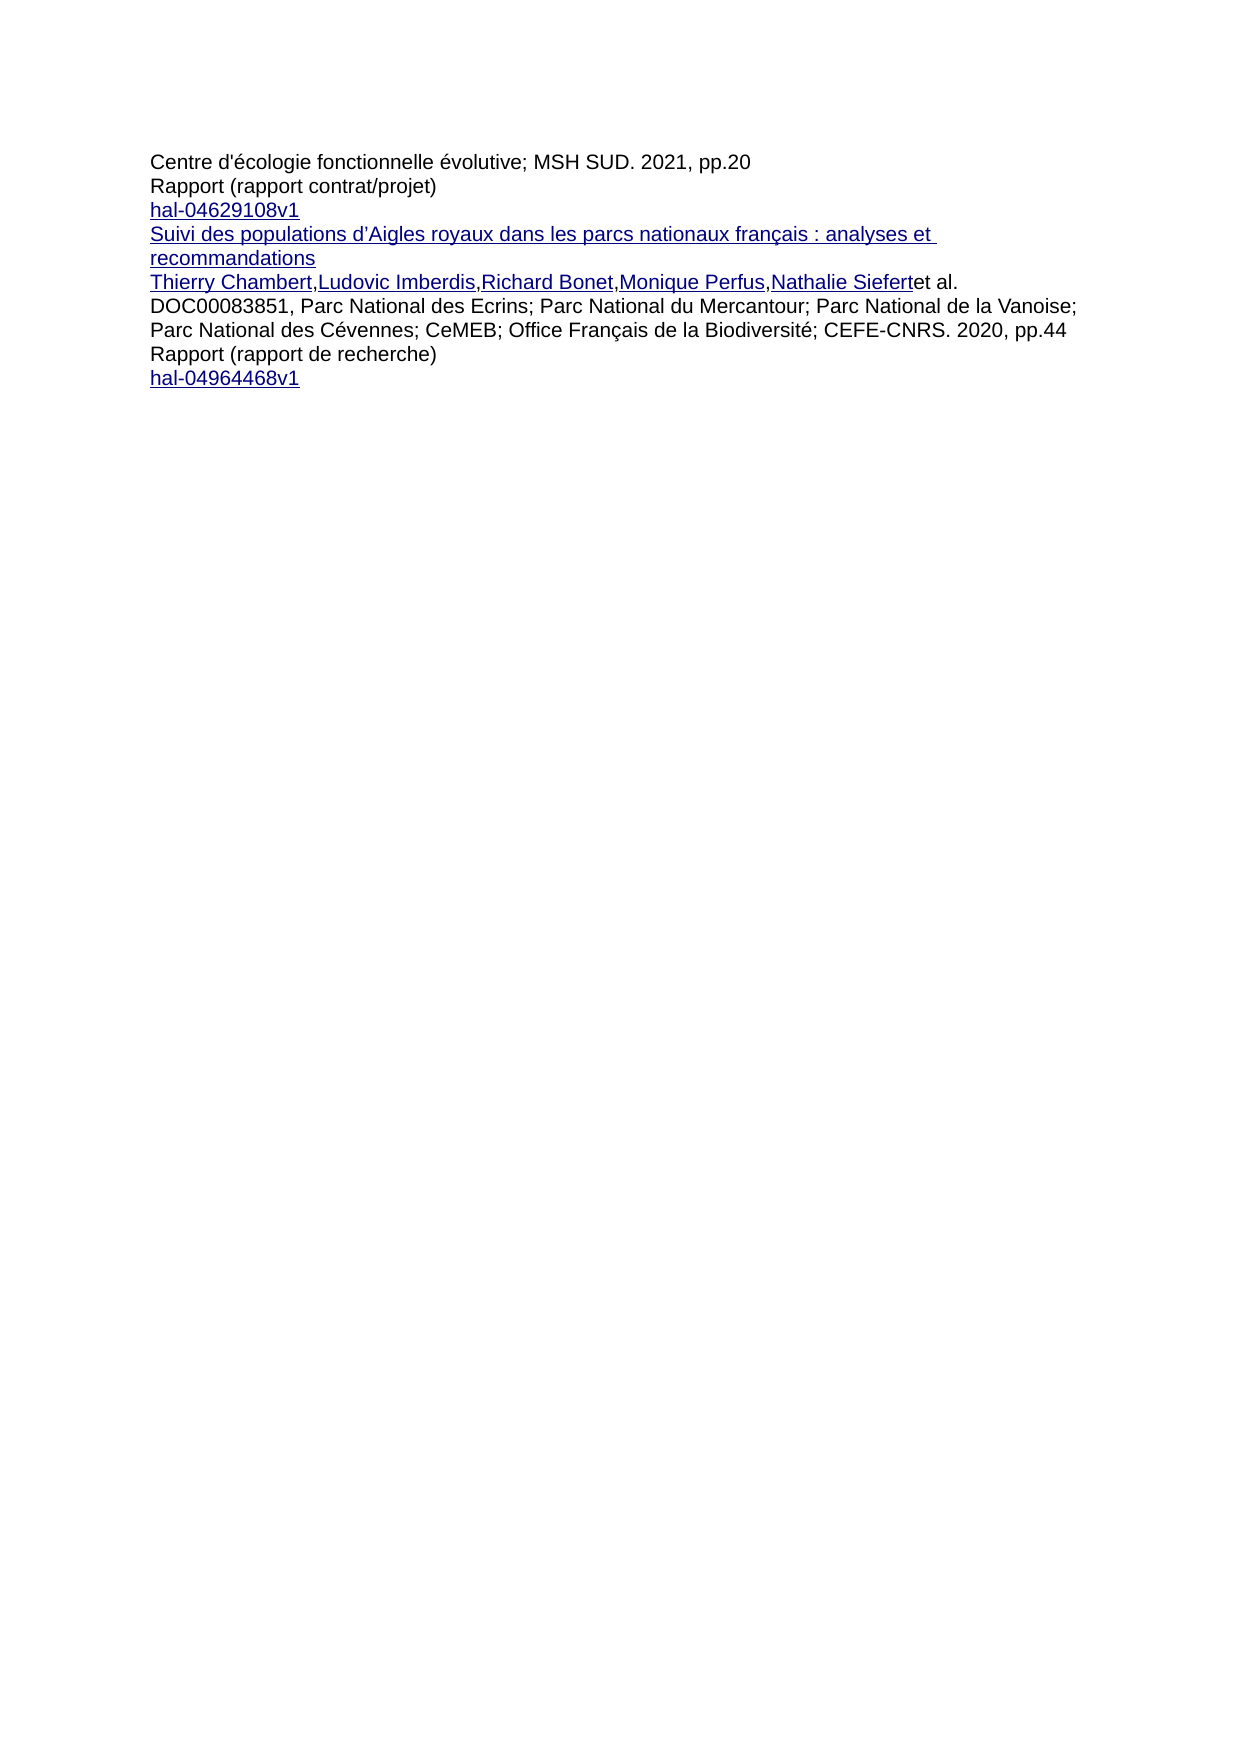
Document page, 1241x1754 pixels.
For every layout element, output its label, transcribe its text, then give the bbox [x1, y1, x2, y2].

table_cell Suivi des populations d’Aigles royaux dans les parcs nationaux français : analyses et recommandations Thierry Chambert,Ludovic Imberdis,Richard Bonet,Monique Perfus,Nathalie Siefertet al. DOC00083851, Parc National des Ecrins; Parc National du Mercantour; Parc National de la Vanoise; Parc National des Cévennes; CeMEB; Office Français de la Biodiversité; CEFE-CNRS. 2020, pp.44 Rapport (rapport de recherche) hal-04964468v1 [150, 222, 1090, 389]
table_cell Centre d'écologie fonctionnelle évolutive; MSH SUD. 2021, pp.20 Rapport (rapport contrat/projet) hal-04629108v1 [150, 150, 1090, 222]
